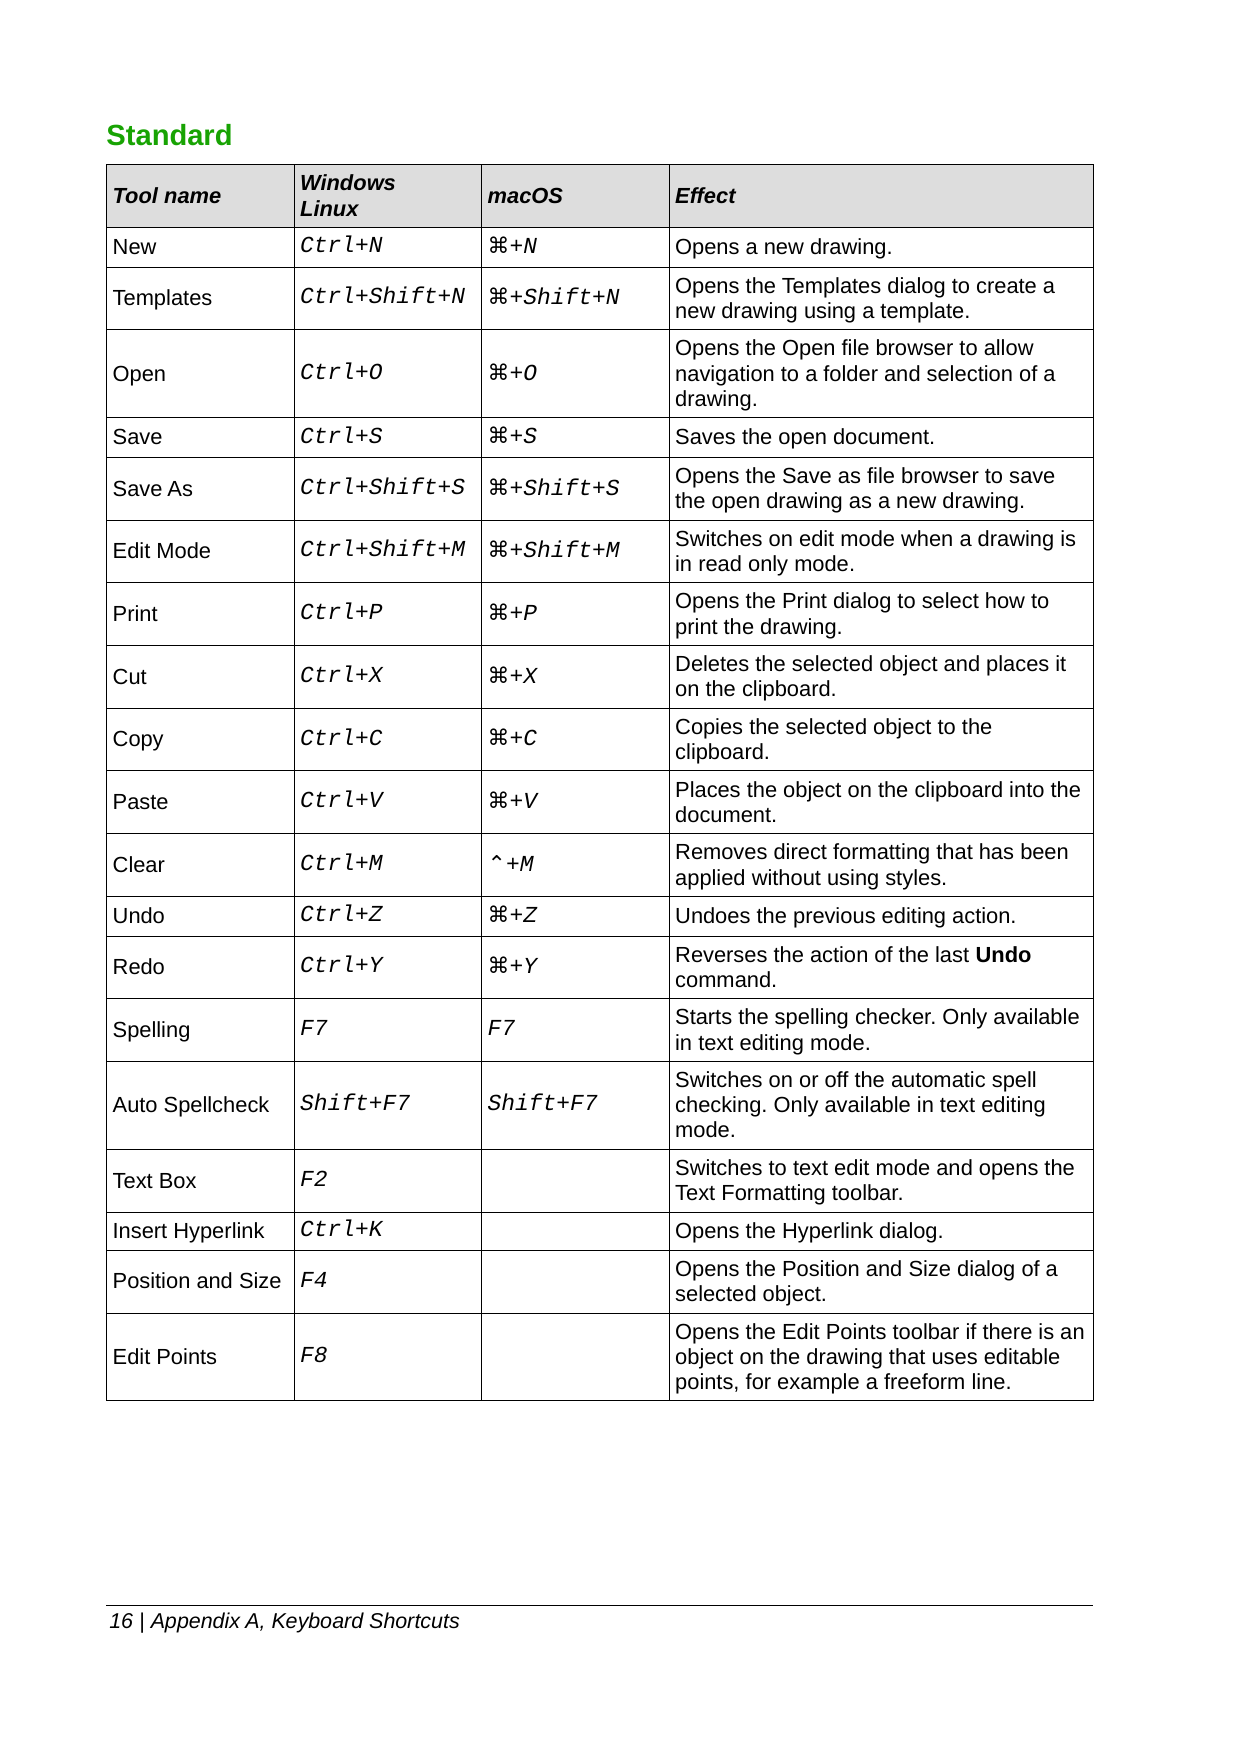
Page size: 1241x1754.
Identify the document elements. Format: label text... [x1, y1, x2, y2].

table_cell ⌘+Z [482, 897, 669, 936]
table_cell Opens the Position and Size dialog of a selected object. [670, 1251, 1093, 1312]
table_cell Copy [107, 709, 294, 770]
table_cell Templates [107, 268, 294, 329]
table_cell Places the object on the clipboard into the document. [670, 771, 1093, 833]
table_cell ⌘+C [482, 709, 669, 770]
table_cell Auto Spellcheck [107, 1062, 294, 1149]
subtitle Standard [106, 118, 1093, 152]
table_cell Ctrl+Z [295, 897, 481, 936]
table_cell Opens the Save as file browser to save the open drawing as a new drawing. [670, 458, 1093, 519]
table_cell F2 [295, 1150, 481, 1212]
table_cell Ctrl+P [295, 583, 481, 645]
table_header macOS [482, 165, 669, 227]
table_cell Switches on or off the automatic spell checking. Only available in text editing mode. [670, 1062, 1093, 1149]
table_cell Shift+F7 [295, 1062, 481, 1149]
table_cell Opens the Print dialog to select how to print the drawing. [670, 583, 1093, 645]
table_cell [482, 1251, 669, 1312]
table_cell Position and Size [107, 1251, 294, 1312]
table_cell Undo [107, 897, 294, 936]
table_cell Ctrl+C [295, 709, 481, 770]
table_header Windows Linux [295, 165, 481, 227]
table_cell [482, 1150, 669, 1212]
table_cell Opens the Open file browser to allow navigation to a folder and selection of a drawing. [670, 330, 1093, 417]
table_cell Switches to text edit mode and opens the Text Formatting toolbar. [670, 1150, 1093, 1212]
table_cell Shift+F7 [482, 1062, 669, 1149]
table_cell Save As [107, 458, 294, 519]
table_cell ⌃+M [482, 834, 669, 896]
table_cell ⌘+Shift+S [482, 458, 669, 519]
table_cell ⌘+Shift+N [482, 268, 669, 329]
table_cell Print [107, 583, 294, 645]
table_cell ⌘+S [482, 418, 669, 457]
table_cell ⌘+V [482, 771, 669, 833]
table_cell ⌘+P [482, 583, 669, 645]
table_cell Ctrl+M [295, 834, 481, 896]
table_cell Opens the Hyperlink dialog. [670, 1213, 1093, 1250]
table_cell ⌘+O [482, 330, 669, 417]
table_cell Ctrl+N [295, 228, 481, 267]
table_cell Edit Mode [107, 521, 294, 582]
table_cell Removes direct formatting that has been applied without using styles. [670, 834, 1093, 896]
table_cell Spelling [107, 999, 294, 1061]
table_cell Saves the open document. [670, 418, 1093, 457]
table_cell Clear [107, 834, 294, 896]
table_cell F7 [482, 999, 669, 1061]
table_header Tool name [107, 165, 294, 227]
table_cell Reverses the action of the last Undo command. [670, 937, 1093, 998]
table_cell Deletes the selected object and places it on the clipboard. [670, 646, 1093, 708]
table_cell F8 [295, 1314, 481, 1400]
table_cell [482, 1213, 669, 1250]
table_cell Copies the selected object to the clipboard. [670, 709, 1093, 770]
table_cell Ctrl+S [295, 418, 481, 457]
table_cell ⌘+Y [482, 937, 669, 998]
table_cell Edit Points [107, 1314, 294, 1400]
table_cell Ctrl+Shift+M [295, 521, 481, 582]
table_cell Ctrl+Shift+S [295, 458, 481, 519]
table_cell Open [107, 330, 294, 417]
table_cell Opens the Edit Points toolbar if there is an object on the drawing that uses editable points, for example a freeform line. [670, 1314, 1093, 1400]
table_cell F7 [295, 999, 481, 1061]
table_cell Ctrl+Y [295, 937, 481, 998]
table_cell Opens the Templates dialog to create a new drawing using a template. [670, 268, 1093, 329]
table_cell Save [107, 418, 294, 457]
table_header Effect [670, 165, 1093, 227]
table_cell Ctrl+K [295, 1213, 481, 1250]
table_cell Undoes the previous editing action. [670, 897, 1093, 936]
table_cell Insert Hyperlink [107, 1213, 294, 1250]
table_cell ⌘+X [482, 646, 669, 708]
table_cell Opens a new drawing. [670, 228, 1093, 267]
table_cell Ctrl+O [295, 330, 481, 417]
table_cell Redo [107, 937, 294, 998]
table_cell Ctrl+Shift+N [295, 268, 481, 329]
table_cell Paste [107, 771, 294, 833]
table_cell F4 [295, 1251, 481, 1312]
table_cell ⌘+N [482, 228, 669, 267]
table_cell Text Box [107, 1150, 294, 1212]
table_cell Ctrl+X [295, 646, 481, 708]
table_cell Switches on edit mode when a drawing is in read only mode. [670, 521, 1093, 582]
table_cell ⌘+Shift+M [482, 521, 669, 582]
table_cell Ctrl+V [295, 771, 481, 833]
table_cell Cut [107, 646, 294, 708]
table_cell New [107, 228, 294, 267]
table_cell [482, 1314, 669, 1400]
table_cell Starts the spelling checker. Only available in text editing mode. [670, 999, 1093, 1061]
